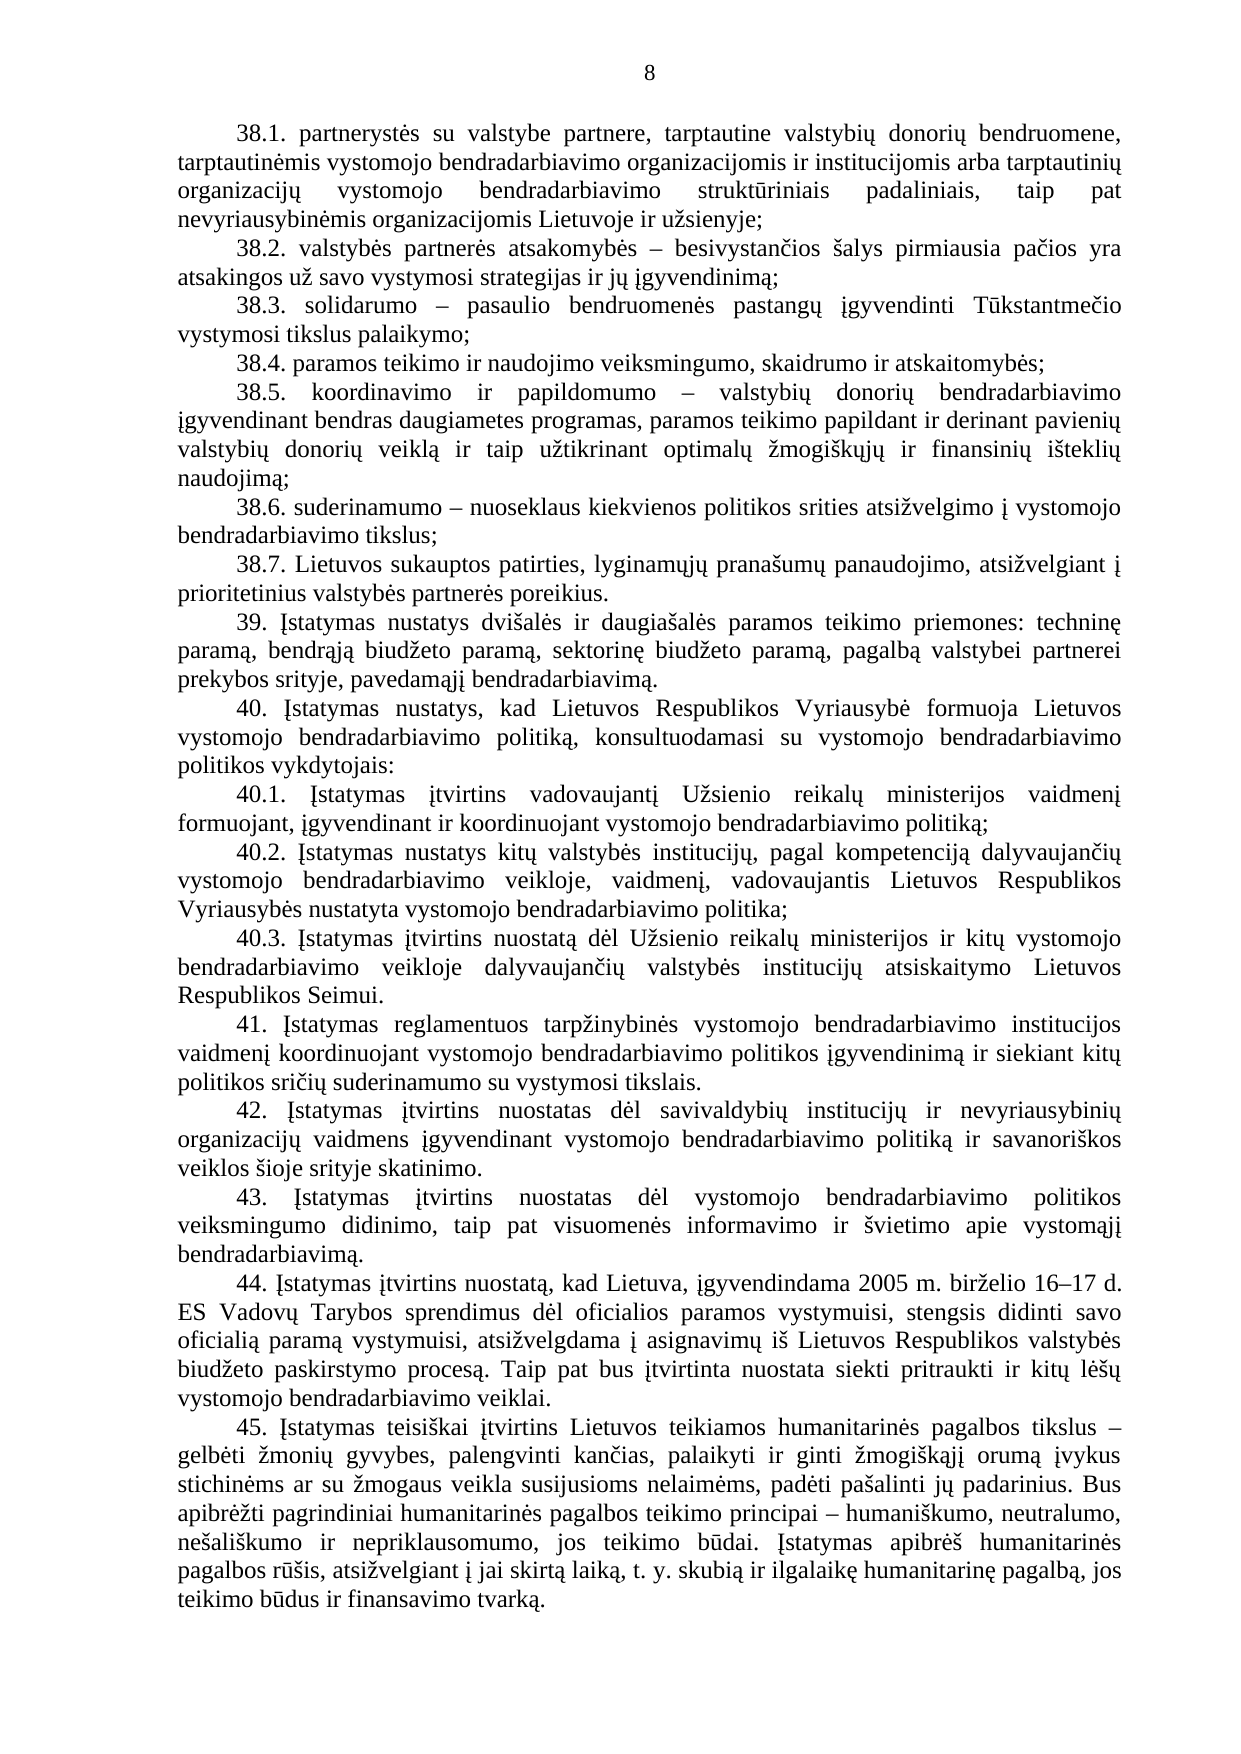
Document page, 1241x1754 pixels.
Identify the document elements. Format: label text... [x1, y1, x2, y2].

text 38.6. suderinamumo – nuoseklaus kiekvienos politikos srities atsižvelgimo į vystomojo bendradarbiavimo tikslus; [177, 492, 1122, 549]
text 38.3. solidarumo – pasaulio bendruomenės pastangų įgyvendinti Tūkstantmečio vystymosi tikslus palaikymo; [177, 291, 1122, 348]
text 38.1. partnerystės su valstybe partnere, tarptautine valstybių donorių bendruomene, tarptautinėmis vystomojo bendradarbiavimo organizacijomis ir institucijomis arba tarptautinių organizacijų vystomojo bendradarbiavimo struktūriniais padaliniais, taip pat nevyriausybinėmis organizacijomis Lietuvoje ir užsienyje; [177, 118, 1122, 233]
text 41. Įstatymas reglamentuos tarpžinybinės vystomojo bendradarbiavimo institucijos vaidmenį koordinuojant vystomojo bendradarbiavimo politikos įgyvendinimą ir siekiant kitų politikos sričių suderinamumo su vystymosi tikslais. [177, 1009, 1122, 1096]
text 39. Įstatymas nustatys dvišalės ir daugiašalės paramos teikimo priemones: techninę paramą, bendrąją biudžeto paramą, sektorinę biudžeto paramą, pagalbą valstybei partnerei prekybos srityje, pavedamąjį bendradarbiavimą. [177, 607, 1122, 693]
text 40. Įstatymas nustatys, kad Lietuvos Respublikos Vyriausybė formuoja Lietuvos vystomojo bendradarbiavimo politiką, konsultuodamasi su vystomojo bendradarbiavimo politikos vykdytojais: [177, 693, 1122, 779]
text 38.7. Lietuvos sukauptos patirties, lyginamųjų pranašumų panaudojimo, atsižvelgiant į prioritetinius valstybės partnerės poreikius. [177, 549, 1122, 607]
text 44. Įstatymas įtvirtins nuostatą, kad Lietuva, įgyvendindama 2005 m. birželio 16–17 d. ES Vadovų Tarybos sprendimus dėl oficialios paramos vystymuisi, stengsis didinti savo oficialią paramą vystymuisi, atsižvelgdama į asignavimų iš Lietuvos Respublikos valstybės biudžeto paskirstymo procesą. Taip pat bus įtvirtinta nuostata siekti pritraukti ir kitų lėšų vystomojo bendradarbiavimo veiklai. [177, 1268, 1122, 1412]
text 38.4. paramos teikimo ir naudojimo veiksmingumo, skaidrumo ir atskaitomybės; [177, 348, 1122, 377]
text 40.3. Įstatymas įtvirtins nuostatą dėl Užsienio reikalų ministerijos ir kitų vystomojo bendradarbiavimo veikloje dalyvaujančių valstybės institucijų atsiskaitymo Lietuvos Respublikos Seimui. [177, 923, 1122, 1009]
text 38.2. valstybės partnerės atsakomybės – besivystančios šalys pirmiausia pačios yra atsakingos už savo vystymosi strategijas ir jų įgyvendinimą; [177, 233, 1122, 291]
text 38.5. koordinavimo ir papildomumo – valstybių donorių bendradarbiavimo įgyvendinant bendras daugiametes programas, paramos teikimo papildant ir derinant pavienių valstybių donorių veiklą ir taip užtikrinant optimalų žmogiškųjų ir finansinių išteklių naudojimą; [177, 377, 1122, 492]
text 40.2. Įstatymas nustatys kitų valstybės institucijų, pagal kompetenciją dalyvaujančių vystomojo bendradarbiavimo veikloje, vaidmenį, vadovaujantis Lietuvos Respublikos Vyriausybės nustatyta vystomojo bendradarbiavimo politika; [177, 837, 1122, 923]
text 42. Įstatymas įtvirtins nuostatas dėl savivaldybių institucijų ir nevyriausybinių organizacijų vaidmens įgyvendinant vystomojo bendradarbiavimo politiką ir savanoriškos veiklos šioje srityje skatinimo. [177, 1096, 1122, 1182]
text 40.1. Įstatymas įtvirtins vadovaujantį Užsienio reikalų ministerijos vaidmenį formuojant, įgyvendinant ir koordinuojant vystomojo bendradarbiavimo politiką; [177, 779, 1122, 837]
text 43. Įstatymas įtvirtins nuostatas dėl vystomojo bendradarbiavimo politikos veiksmingumo didinimo, taip pat visuomenės informavimo ir švietimo apie vystomąjį bendradarbiavimą. [177, 1182, 1122, 1268]
text 45. Įstatymas teisiškai įtvirtins Lietuvos teikiamos humanitarinės pagalbos tikslus – gelbėti žmonių gyvybes, palengvinti kančias, palaikyti ir ginti žmogiškąjį orumą įvykus stichinėms ar su žmogaus veikla susijusioms nelaimėms, padėti pašalinti jų padarinius. Bus apibrėžti pagrindiniai humanitarinės pagalbos teikimo principai – humaniškumo, neutralumo, nešališkumo ir nepriklausomumo, jos teikimo būdai. Įstatymas apibrėš humanitarinės pagalbos rūšis, atsižvelgiant į jai skirtą laiką, t. y. skubią ir ilgalaikę humanitarinę pagalbą, jos teikimo būdus ir finansavimo tvarką. [177, 1412, 1122, 1613]
